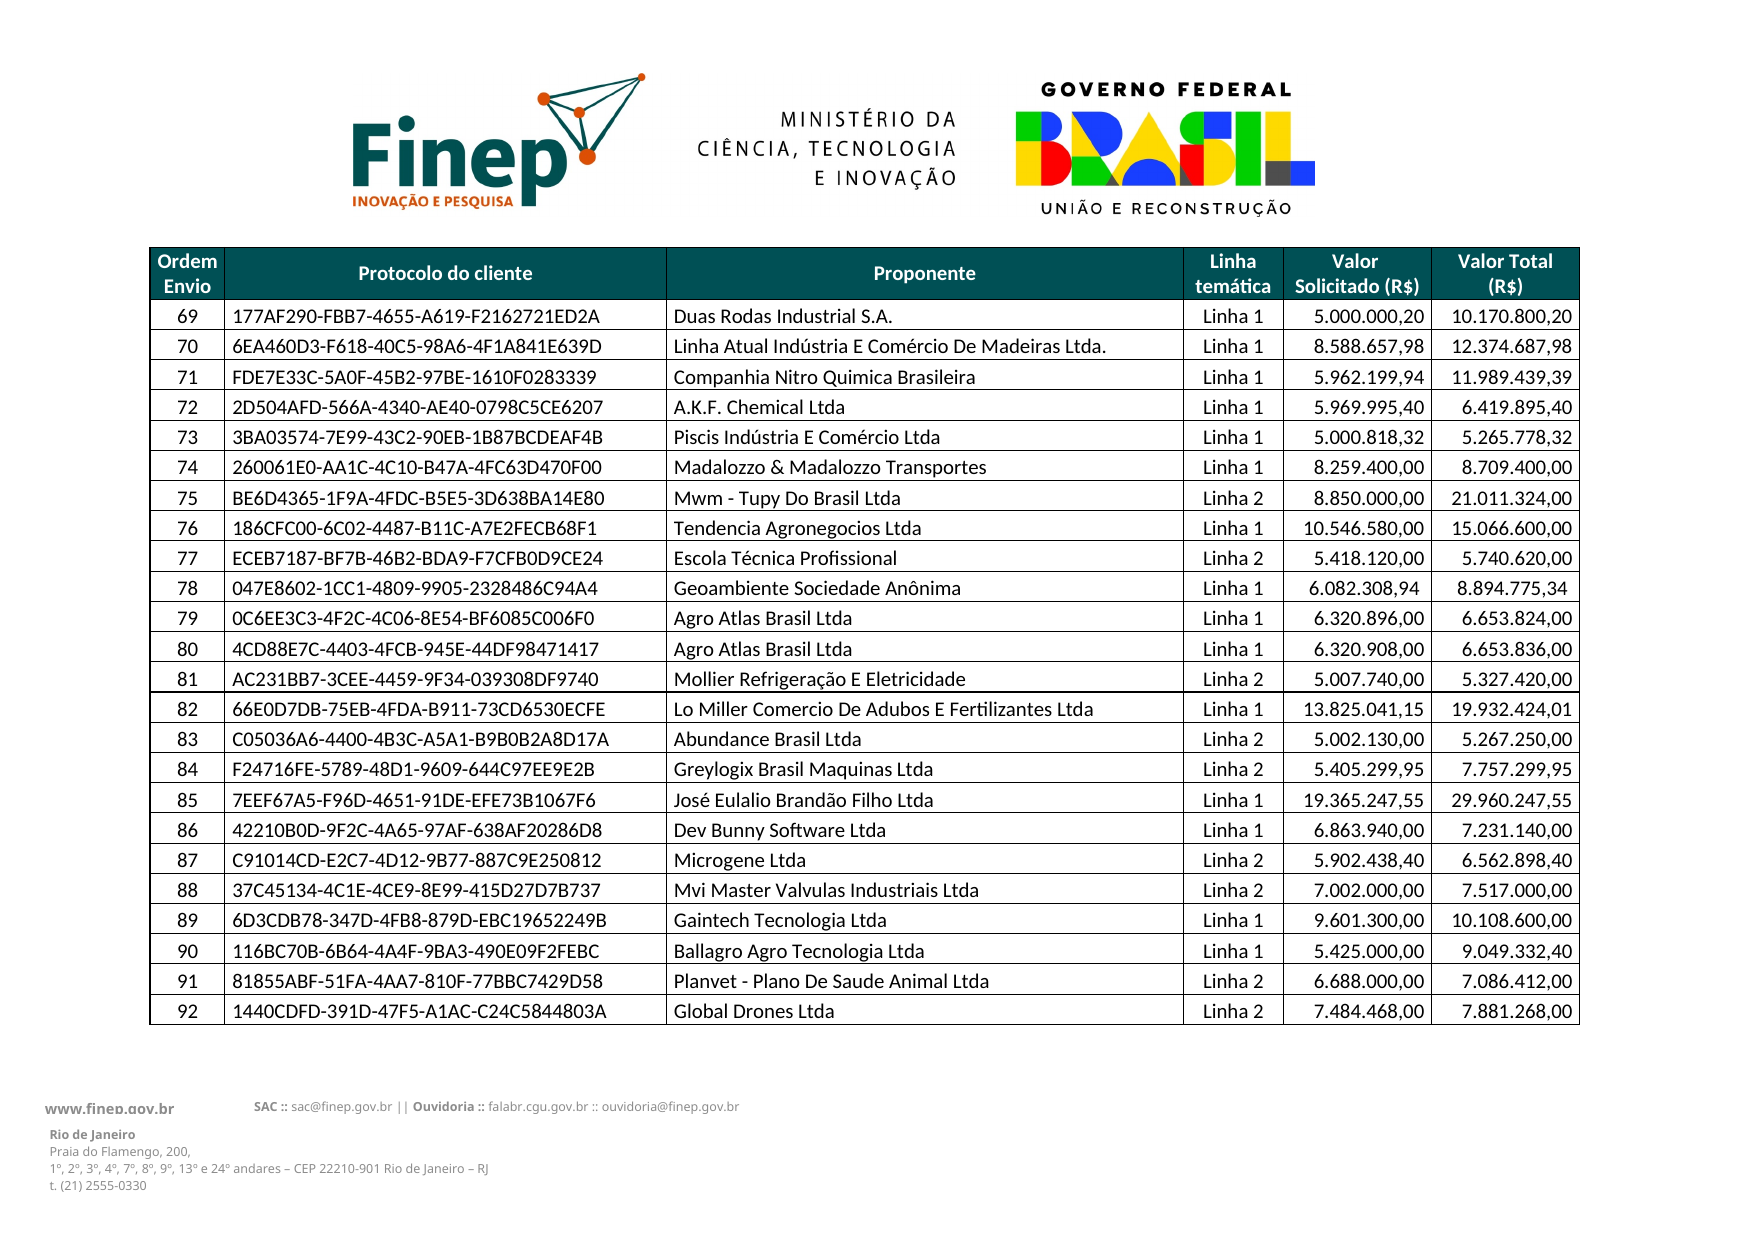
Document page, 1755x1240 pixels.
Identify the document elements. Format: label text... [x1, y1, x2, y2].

table_cell 88 [151, 874, 224, 903]
table_cell Linha 2 [1184, 541, 1283, 571]
table_cell 66E0D7DB-75EB-4FDA-B911-73CD6530ECFE [225, 693, 666, 722]
table_cell 9.049.332,40 [1432, 934, 1579, 963]
table_cell Linha 1 [1184, 360, 1283, 389]
table_cell 92 [151, 995, 224, 1024]
table_cell 69 [151, 300, 224, 329]
table_cell 6.653.824,00 [1432, 602, 1579, 631]
table_cell Mwm - Tupy Do Brasil Ltda [667, 481, 1183, 510]
table_cell 3BA03574-7E99-43C2-90EB-1B87BCDEAF4B [225, 421, 666, 450]
table_cell 5.962.199,94 [1284, 360, 1431, 389]
table_cell 10.546.580,00 [1284, 511, 1431, 540]
table_cell Agro Atlas Brasil Ltda [667, 632, 1183, 661]
table_cell 83 [151, 723, 224, 752]
table_cell 7.517.000,00 [1432, 874, 1579, 903]
table_cell Dev Bunny Software Ltda [667, 813, 1183, 842]
table_header Protocolo do cliente [225, 248, 666, 299]
table_cell 8.850.000,00 [1284, 481, 1431, 510]
table_cell 29.960.247,55 [1432, 783, 1579, 812]
table_cell BE6D4365-1F9A-4FDC-B5E5-3D638BA14E80 [225, 481, 666, 510]
table_cell Linha 2 [1184, 481, 1283, 510]
table_cell Linha 1 [1184, 421, 1283, 450]
table_cell 5.327.420,00 [1432, 662, 1579, 691]
table_cell Linha 1 [1184, 934, 1283, 963]
table_cell Linha 2 [1184, 964, 1283, 993]
table_cell 6.320.908,00 [1284, 632, 1431, 661]
table_cell 76 [151, 511, 224, 540]
table_cell 5.969.995,40 [1284, 390, 1431, 419]
table_cell 5.740.620,00 [1432, 541, 1579, 571]
table_cell Linha 2 [1184, 662, 1283, 691]
table_cell 75 [151, 481, 224, 510]
table_cell 6.688.000,00 [1284, 964, 1431, 993]
table_cell Linha 1 [1184, 783, 1283, 812]
table_cell Gaintech Tecnologia Ltda [667, 904, 1183, 933]
table_cell 81855ABF-51FA-4AA7-810F-77BBC7429D58 [225, 964, 666, 993]
table_cell 79 [151, 602, 224, 631]
table_cell 8.588.657,98 [1284, 330, 1431, 359]
table_cell Global Drones Ltda [667, 995, 1183, 1024]
table_cell F24716FE-5789-48D1-9609-644C97EE9E2B [225, 753, 666, 782]
table_cell Linha 1 [1184, 451, 1283, 480]
table_cell 047E8602-1CC1-4809-9905-2328486C94A4 [225, 572, 666, 601]
table_cell 86 [151, 813, 224, 842]
table_cell 87 [151, 844, 224, 873]
table_cell 10.108.600,00 [1432, 904, 1579, 933]
table_cell Mollier Refrigeração E Eletricidade [667, 662, 1183, 691]
table_cell Mvi Master Valvulas Industriais Ltda [667, 874, 1183, 903]
table_cell Linha 1 [1184, 813, 1283, 842]
table_cell Companhia Nitro Quimica Brasileira [667, 360, 1183, 389]
table_cell 6D3CDB78-347D-4FB8-879D-EBC19652249B [225, 904, 666, 933]
table_cell 5.405.299,95 [1284, 753, 1431, 782]
table_cell FDE7E33C-5A0F-45B2-97BE-1610F0283339 [225, 360, 666, 389]
table_cell Linha 2 [1184, 874, 1283, 903]
table_cell Linha 1 [1184, 904, 1283, 933]
table_cell 71 [151, 360, 224, 389]
table_cell 7.757.299,95 [1432, 753, 1579, 782]
table_cell Linha 1 [1184, 330, 1283, 359]
table_cell 21.011.324,00 [1432, 481, 1579, 510]
table_cell 90 [151, 934, 224, 963]
table_cell Linha Atual Indústria E Comércio De Madeiras Ltda. [667, 330, 1183, 359]
table_cell Tendencia Agronegocios Ltda [667, 511, 1183, 540]
table_cell Duas Rodas Industrial S.A. [667, 300, 1183, 329]
table_cell 78 [151, 572, 224, 601]
table_cell AC231BB7-3CEE-4459-9F34-039308DF9740 [225, 662, 666, 691]
table_cell 19.365.247,55 [1284, 783, 1431, 812]
table_cell Planvet - Plano De Saude Animal Ltda [667, 964, 1183, 993]
table_cell 5.265.778,32 [1432, 421, 1579, 450]
table_cell Agro Atlas Brasil Ltda [667, 602, 1183, 631]
table_cell 73 [151, 421, 224, 450]
table_cell 77 [151, 541, 224, 571]
table_cell 15.066.600,00 [1432, 511, 1579, 540]
table_cell 85 [151, 783, 224, 812]
table_cell Linha 1 [1184, 511, 1283, 540]
table_header Proponente [667, 248, 1183, 299]
table_cell Escola Técnica Profissional [667, 541, 1183, 571]
table_header Valor Total (R$) [1432, 248, 1579, 299]
table_cell 81 [151, 662, 224, 691]
table_cell Linha 1 [1184, 572, 1283, 601]
table_cell C91014CD-E2C7-4D12-9B77-887C9E250812 [225, 844, 666, 873]
table_cell Linha 1 [1184, 602, 1283, 631]
table_cell 72 [151, 390, 224, 419]
table_cell 19.932.424,01 [1432, 693, 1579, 722]
table_cell José Eulalio Brandão Filho Ltda [667, 783, 1183, 812]
table_cell 7.881.268,00 [1432, 995, 1579, 1024]
table_cell 8.894.775,34 [1432, 572, 1579, 601]
table_cell 37C45134-4C1E-4CE9-8E99-415D27D7B737 [225, 874, 666, 903]
table_cell Linha 1 [1184, 390, 1283, 419]
table_cell Linha 2 [1184, 844, 1283, 873]
table_cell 12.374.687,98 [1432, 330, 1579, 359]
table_cell 6.082.308,94 [1284, 572, 1431, 601]
table_cell 89 [151, 904, 224, 933]
table_cell 82 [151, 693, 224, 722]
table_cell Linha 1 [1184, 632, 1283, 661]
table_cell 6.653.836,00 [1432, 632, 1579, 661]
table_cell 10.170.800,20 [1432, 300, 1579, 329]
table_cell 6.320.896,00 [1284, 602, 1431, 631]
table_cell 6.419.895,40 [1432, 390, 1579, 419]
table_cell 5.902.438,40 [1284, 844, 1431, 873]
table_cell 116BC70B-6B64-4A4F-9BA3-490E09F2FEBC [225, 934, 666, 963]
table_cell A.K.F. Chemical Ltda [667, 390, 1183, 419]
table_cell 42210B0D-9F2C-4A65-97AF-638AF20286D8 [225, 813, 666, 842]
table_cell 177AF290-FBB7-4655-A619-F2162721ED2A [225, 300, 666, 329]
table_header Ordem Envio [151, 248, 224, 299]
table_header Valor Solicitado (R$) [1284, 248, 1431, 299]
table_cell 5.425.000,00 [1284, 934, 1431, 963]
table_cell 7.231.140,00 [1432, 813, 1579, 842]
table_cell 13.825.041,15 [1284, 693, 1431, 722]
table_cell Geoambiente Sociedade Anônima [667, 572, 1183, 601]
table_cell Linha 1 [1184, 693, 1283, 722]
table_cell 5.418.120,00 [1284, 541, 1431, 571]
table_cell 84 [151, 753, 224, 782]
table_cell 11.989.439,39 [1432, 360, 1579, 389]
table_cell 7EEF67A5-F96D-4651-91DE-EFE73B1067F6 [225, 783, 666, 812]
table_cell 6.562.898,40 [1432, 844, 1579, 873]
table_cell ECEB7187-BF7B-46B2-BDA9-F7CFB0D9CE24 [225, 541, 666, 571]
table_cell Lo Miller Comercio De Adubos E Fertilizantes Ltda [667, 693, 1183, 722]
table_cell 7.484.468,00 [1284, 995, 1431, 1024]
table_cell 91 [151, 964, 224, 993]
table_cell 7.002.000,00 [1284, 874, 1431, 903]
table_cell Ballagro Agro Tecnologia Ltda [667, 934, 1183, 963]
table_cell 8.259.400,00 [1284, 451, 1431, 480]
table_cell 6.863.940,00 [1284, 813, 1431, 842]
table_cell 8.709.400,00 [1432, 451, 1579, 480]
table_cell 4CD88E7C-4403-4FCB-945E-44DF98471417 [225, 632, 666, 661]
table_cell 2D504AFD-566A-4340-AE40-0798C5CE6207 [225, 390, 666, 419]
table_cell 260061E0-AA1C-4C10-B47A-4FC63D470F00 [225, 451, 666, 480]
table_cell Madalozzo & Madalozzo Transportes [667, 451, 1183, 480]
table_cell 9.601.300,00 [1284, 904, 1431, 933]
table_cell 6EA460D3-F618-40C5-98A6-4F1A841E639D [225, 330, 666, 359]
table_cell 186CFC00-6C02-4487-B11C-A7E2FECB68F1 [225, 511, 666, 540]
table_cell Piscis Indústria E Comércio Ltda [667, 421, 1183, 450]
table_cell Linha 2 [1184, 995, 1283, 1024]
table_cell 5.007.740,00 [1284, 662, 1431, 691]
table_cell 5.267.250,00 [1432, 723, 1579, 752]
table_cell 5.000.818,32 [1284, 421, 1431, 450]
table_cell 0C6EE3C3-4F2C-4C06-8E54-BF6085C006F0 [225, 602, 666, 631]
table_cell Microgene Ltda [667, 844, 1183, 873]
table_header Linha temática [1184, 248, 1283, 299]
table_cell 1440CDFD-391D-47F5-A1AC-C24C5844803A [225, 995, 666, 1024]
table_cell Linha 2 [1184, 723, 1283, 752]
table_cell Abundance Brasil Ltda [667, 723, 1183, 752]
table_cell 5.002.130,00 [1284, 723, 1431, 752]
table_cell 5.000.000,20 [1284, 300, 1431, 329]
table_cell 74 [151, 451, 224, 480]
table_cell 7.086.412,00 [1432, 964, 1579, 993]
table_cell Linha 1 [1184, 300, 1283, 329]
table_cell Greylogix Brasil Maquinas Ltda [667, 753, 1183, 782]
table_cell Linha 2 [1184, 753, 1283, 782]
table_cell C05036A6-4400-4B3C-A5A1-B9B0B2A8D17A [225, 723, 666, 752]
table_cell 80 [151, 632, 224, 661]
table_cell 70 [151, 330, 224, 359]
